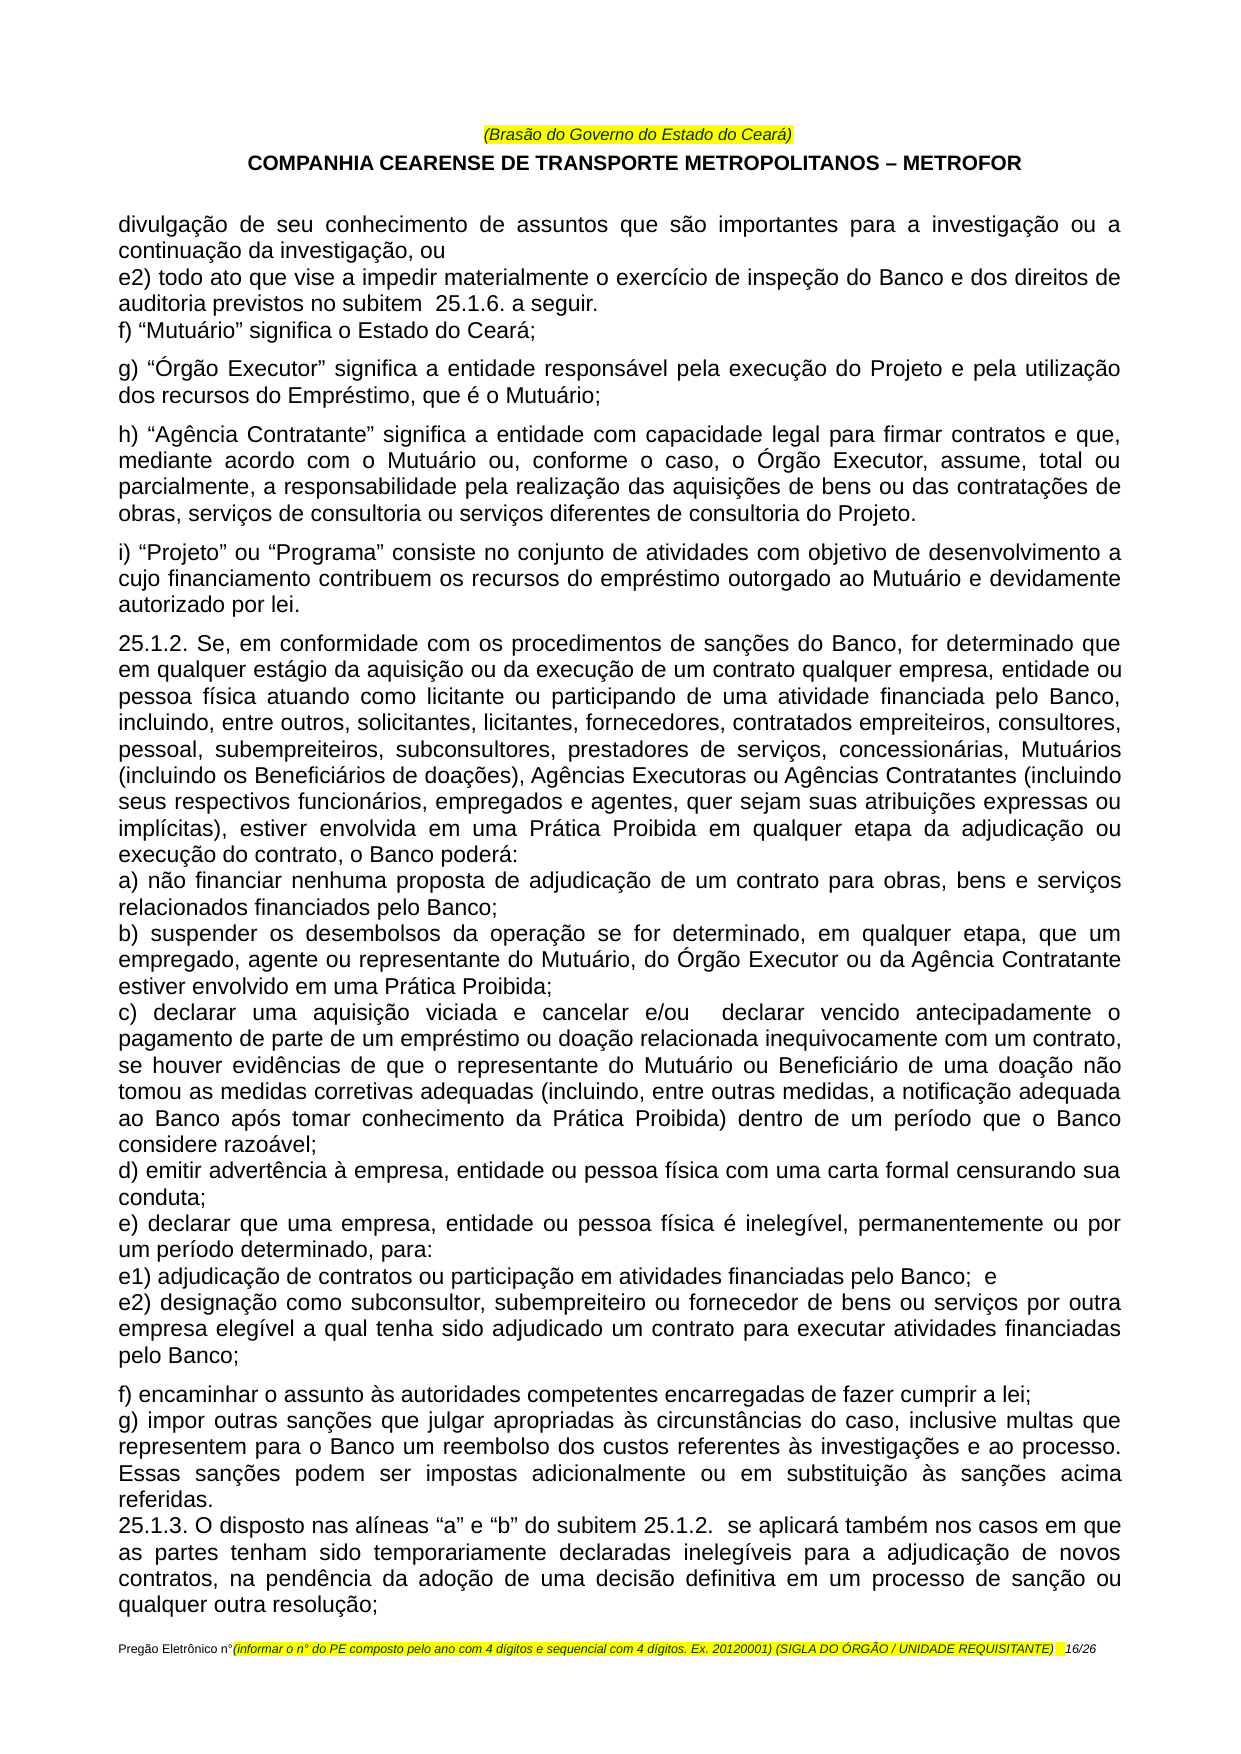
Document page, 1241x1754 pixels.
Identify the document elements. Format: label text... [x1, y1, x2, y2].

text e2) designação como subconsultor, subempreiteiro ou fornecedor de bens ou serviços por outra empresa elegível a qual tenha sido adjudicado um contrato para executar atividades financiadas pelo Banco; [118, 1289, 1122, 1368]
text d) emitir advertência à empresa, entidade ou pessoa física com uma carta formal censurando sua conduta; [118, 1157, 1122, 1210]
text divulgação de seu conhecimento de assuntos que são importantes para a investigação ou a continuação da investigação, ou [118, 211, 1122, 264]
text b) suspender os desembolsos da operação se for determinado, em qualquer etapa, que um empregado, agente ou representante do Mutuário, do Órgão Executor ou da Agência Contratante estiver envolvido em uma Prática Proibida; [118, 920, 1122, 999]
text a) não financiar nenhuma proposta de adjudicação de um contrato para obras, bens e serviços relacionados financiados pelo Banco; [118, 867, 1122, 920]
text f) “Mutuário” significa o Estado do Ceará; [118, 317, 1122, 343]
text g) “Órgão Executor” significa a entidade responsável pela execução do Projeto e pela utilização dos recursos do Empréstimo, que é o Mutuário; [118, 355, 1122, 408]
text e) declarar que uma empresa, entidade ou pessoa física é inelegível, permanentemente ou por um período determinado, para: [118, 1210, 1122, 1263]
text f) encaminhar o assunto às autoridades competentes encarregadas de fazer cumprir a lei; [118, 1381, 1122, 1407]
text e1) adjudicação de contratos ou participação em atividades financiadas pelo Banco; e [118, 1263, 1122, 1289]
text 25.1.3. O disposto nas alíneas “a” e “b” do subitem 25.1.2. se aplicará também nos casos em que as partes tenham sido temporariamente declaradas inelegíveis para a adjudicação de novos contratos, na pendência da adoção de uma decisão definitiva em um processo de sanção ou qualquer outra resolução; [118, 1512, 1122, 1618]
text g) impor outras sanções que julgar apropriadas às circunstâncias do caso, inclusive multas que representem para o Banco um reembolso dos custos referentes às investigações e ao processo. Essas sanções podem ser impostas adicionalmente ou em substituição às sanções acima referidas. [118, 1407, 1122, 1512]
text e2) todo ato que vise a impedir materialmente o exercício de inspeção do Banco e dos direitos de auditoria previstos no subitem 25.1.6. a seguir. [118, 264, 1122, 317]
text c) declarar uma aquisição viciada e cancelar e/ou declarar vencido antecipadamente o pagamento de parte de um empréstimo ou doação relacionada inequivocamente com um contrato, se houver evidências de que o representante do Mutuário ou Beneficiário de uma doação não tomou as medidas corretivas adequadas (incluindo, entre outras medidas, a notificação adequada ao Banco após tomar conhecimento da Prática Proibida) dentro de um período que o Banco considere razoável; [118, 999, 1122, 1157]
text i) “Projeto” ou “Programa” consiste no conjunto de atividades com objetivo de desenvolvimento a cujo financiamento contribuem os recursos do empréstimo outorgado ao Mutuário e devidamente autorizado por lei. [118, 538, 1122, 618]
text h) “Agência Contratante” significa a entidade com capacidade legal para firmar contratos e que, mediante acordo com o Mutuário ou, conforme o caso, o Órgão Executor, assume, total ou parcialmente, a responsabilidade pela realização das aquisições de bens ou das contratações de obras, serviços de consultoria ou serviços diferentes de consultoria do Projeto. [118, 421, 1122, 526]
text 25.1.2. Se, em conformidade com os procedimentos de sanções do Banco, for determinado que em qualquer estágio da aquisição ou da execução de um contrato qualquer empresa, entidade ou pessoa física atuando como licitante ou participando de uma atividade financiada pelo Banco, incluindo, entre outros, solicitantes, licitantes, fornecedores, contratados empreiteiros, consultores, pessoal, subempreiteiros, subconsultores, prestadores de serviços, concessionárias, Mutuários (incluindo os Beneficiários de doações), Agências Executoras ou Agências Contratantes (incluindo seus respectivos funcionários, empregados e agentes, quer sejam suas atribuições expressas ou implícitas), estiver envolvida em uma Prática Proibida em qualquer etapa da adjudicação ou execução do contrato, o Banco poderá: [118, 630, 1122, 867]
